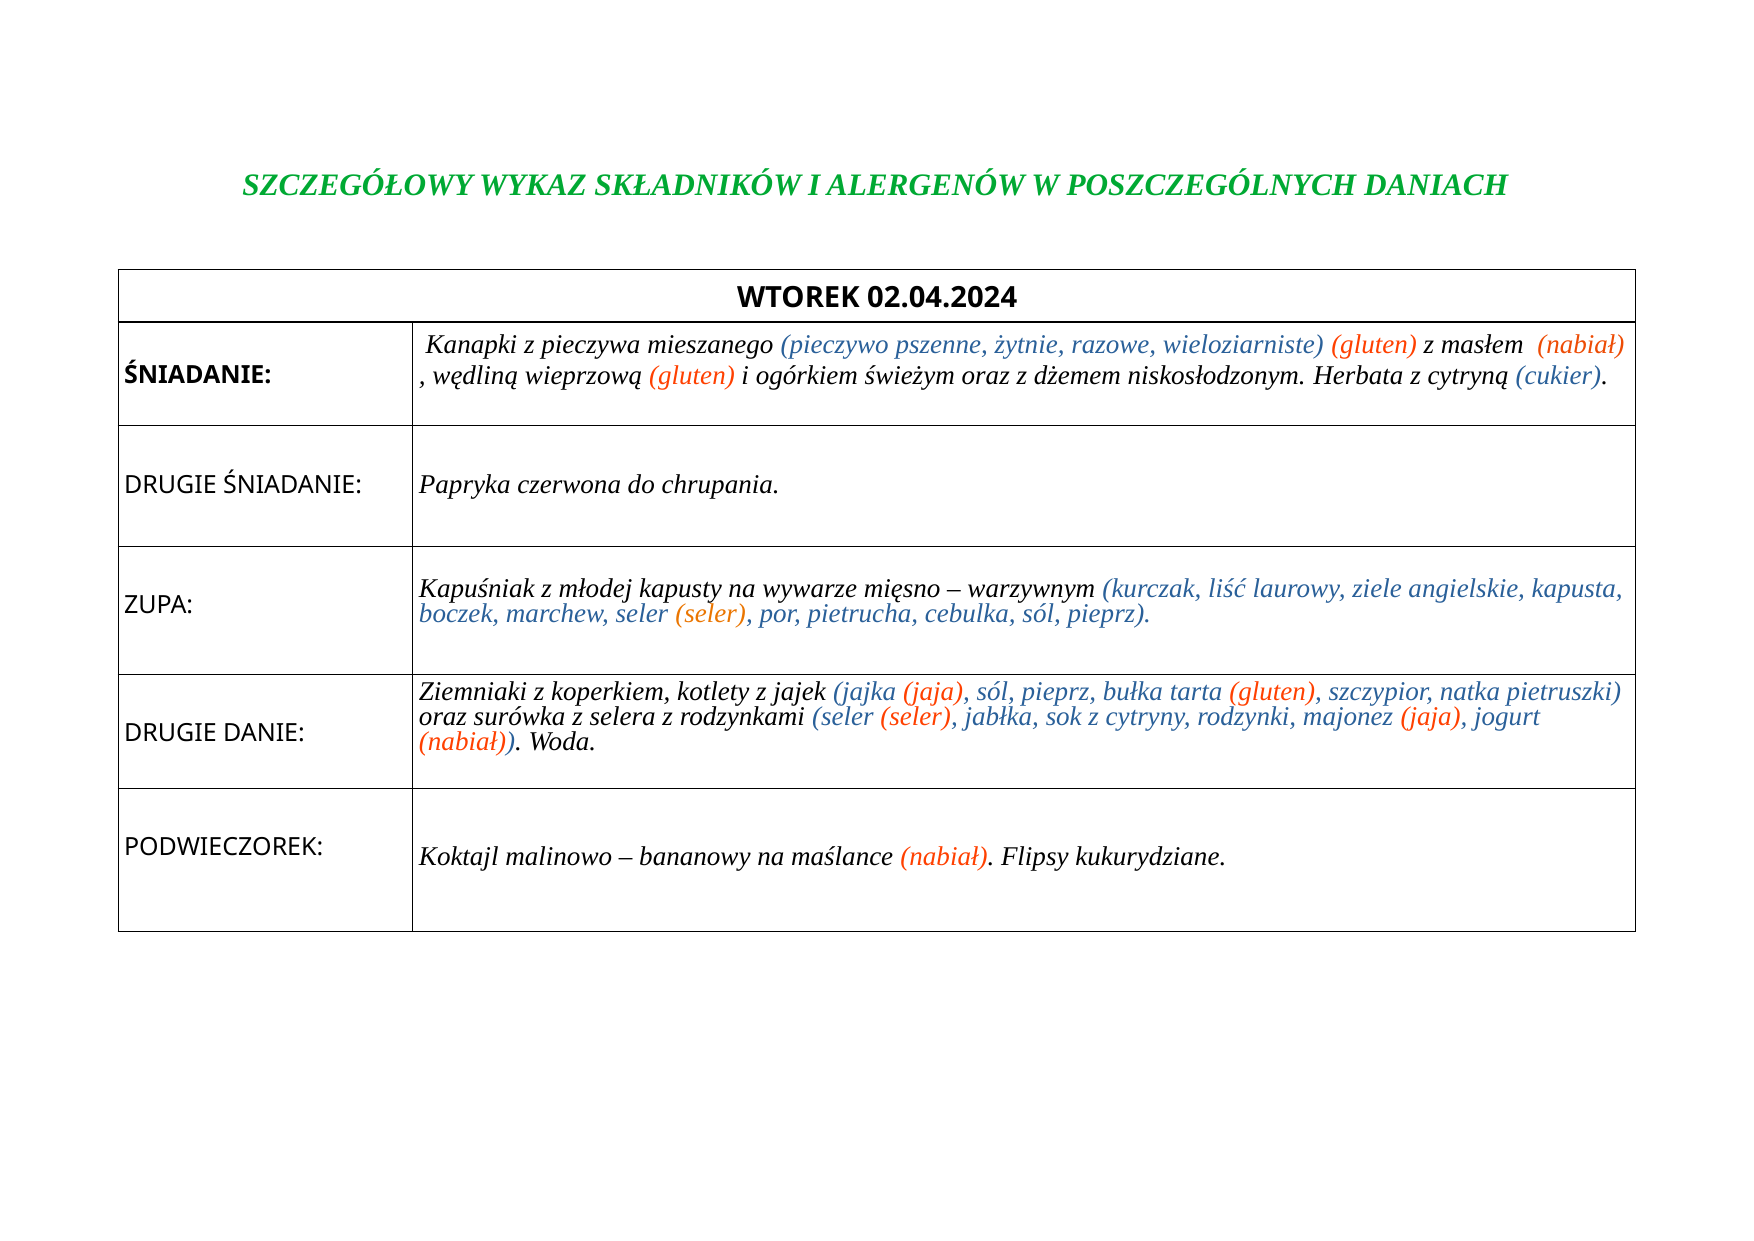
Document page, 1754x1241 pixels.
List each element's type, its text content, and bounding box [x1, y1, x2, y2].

table_cell DRUGIE DANIE: [119, 675, 412, 788]
table_cell Ziemniaki z koperkiem, kotlety z jajek (jajka (jaja), sól, pieprz, bułka tarta (gluten), szczypior, natka pietruszki) oraz surówka z selera z rodzynkami (seler (seler), jabłka, sok z cytryny, rodzynki, majonez (jaja), jogurt (nabiał)). Woda. [413, 675, 1635, 788]
table_cell Papryka czerwona do chrupania. [413, 426, 1635, 546]
text SZCZEGÓŁOWY WYKAZ SKŁADNIKÓW I ALERGENÓW W POSZCZEGÓLNYCH DANIACH [118, 166, 1636, 202]
table_cell ZUPA: [119, 547, 412, 673]
table_header WTOREK 02.04.2024 [119, 270, 1635, 321]
table_cell DRUGIE ŚNIADANIE: [119, 426, 412, 546]
table_cell ŚNIADANIE: [119, 323, 412, 425]
table_cell Kanapki z pieczywa mieszanego (pieczywo pszenne, żytnie, razowe, wieloziarniste) (gluten) z masłem (nabiał) , wędliną wieprzową (gluten) i ogórkiem świeżym oraz z dżemem niskosłodzonym. Herbata z cytryną (cukier). [413, 323, 1635, 425]
table_cell PODWIECZOREK: [119, 789, 412, 931]
table_cell Kapuśniak z młodej kapusty na wywarze mięsno – warzywnym (kurczak, liść laurowy, ziele angielskie, kapusta, boczek, marchew, seler (seler), por, pietrucha, cebulka, sól, pieprz). [413, 547, 1635, 673]
table_cell Koktajl malinowo – bananowy na maślance (nabiał). Flipsy kukurydziane. [413, 789, 1635, 931]
